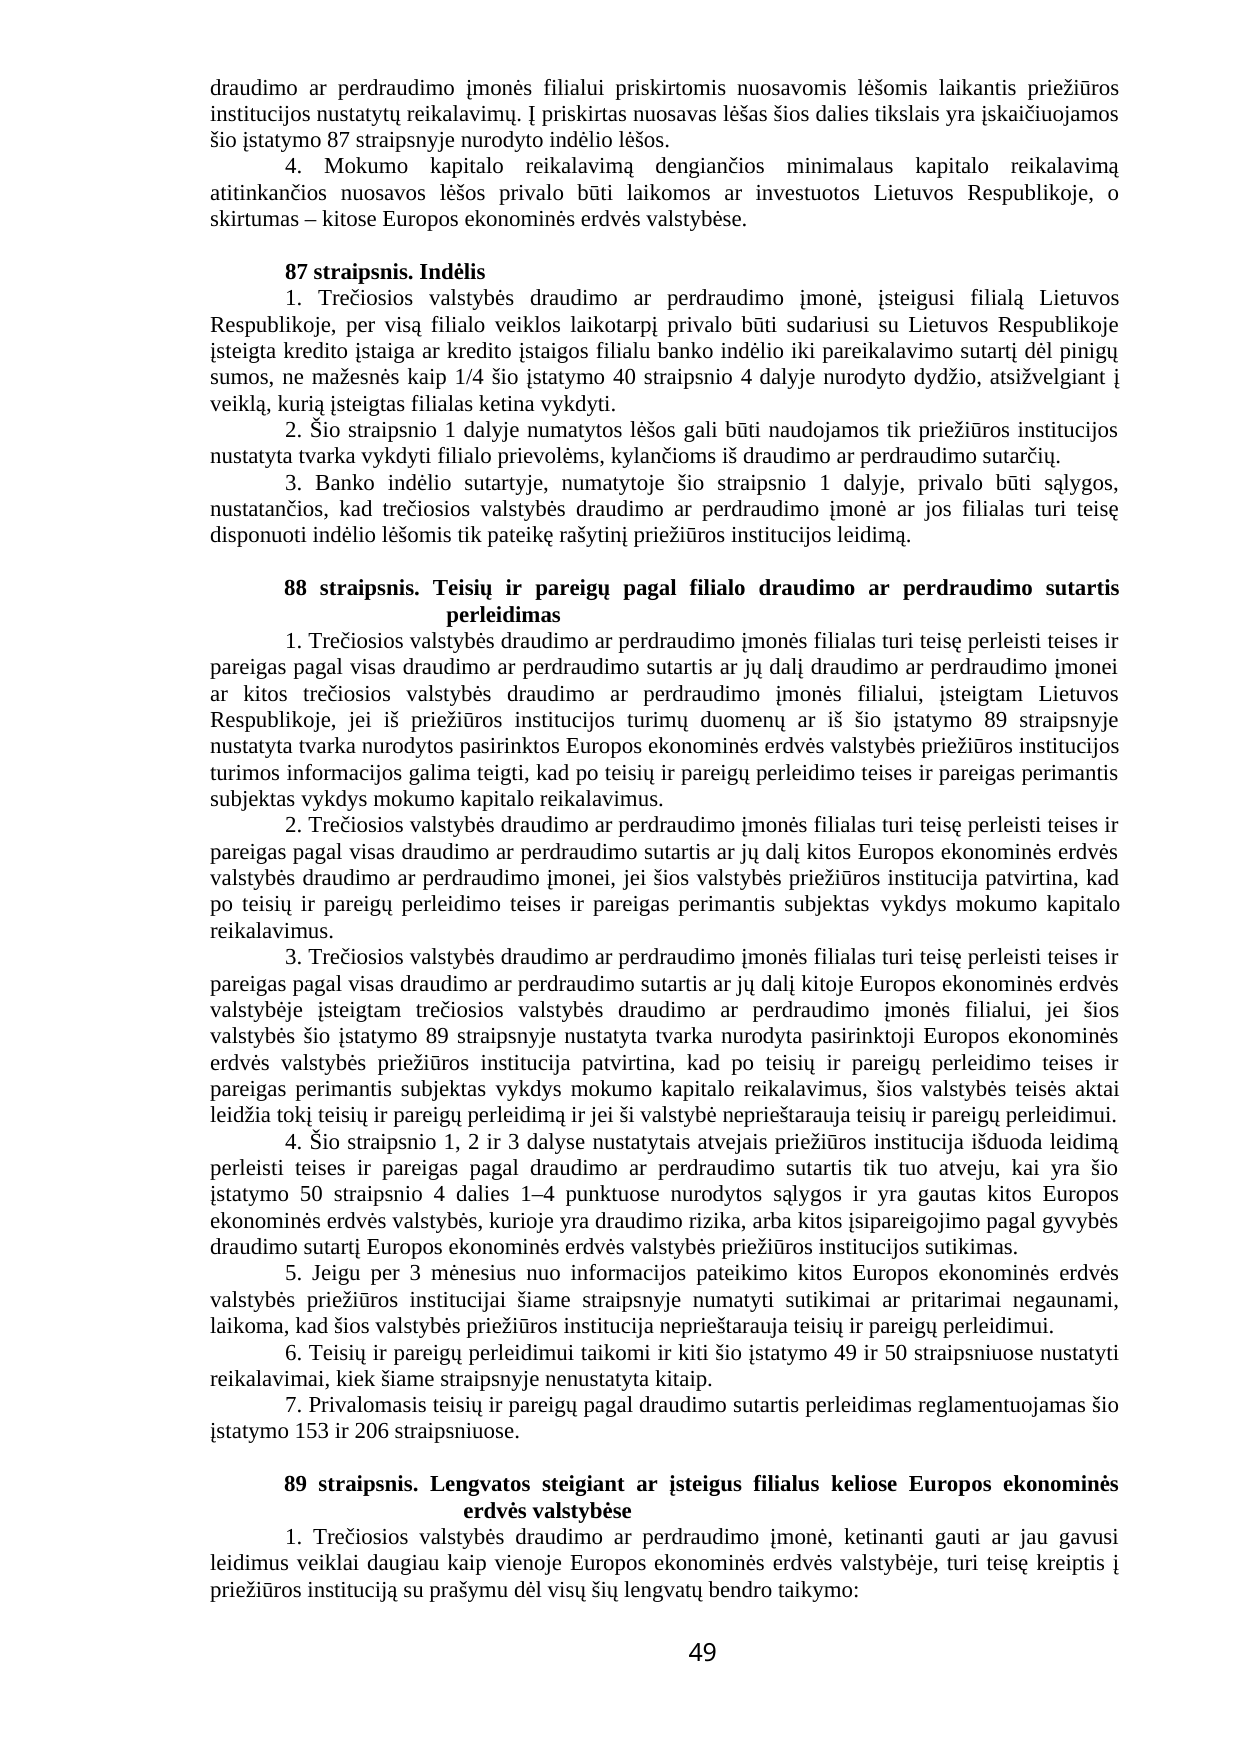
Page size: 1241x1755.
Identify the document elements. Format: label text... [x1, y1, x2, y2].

text 5. Jeigu per 3 mėnesius nuo informacijos pateikimo kitos Europos ekonominės erdvės valstybės priežiūros institucijai šiame straipsnyje numatyti sutikimai ar pritarimai negaunami, laikoma, kad šios valstybės priežiūros institucija neprieštarauja teisių ir pareigų perleidimui. [210, 1259, 1120, 1338]
text 4. Mokumo kapitalo reikalavimą dengiančios minimalaus kapitalo reikalavimą atitinkančios nuosavos lėšos privalo būti laikomos ar investuotos Lietuvos Respublikoje, o skirtumas – kitose Europos ekonominės erdvės valstybėse. [210, 153, 1120, 232]
text 1. Trečiosios valstybės draudimo ar perdraudimo įmonė, ketinanti gauti ar jau gavusi leidimus veiklai daugiau kaip vienoje Europos ekonominės erdvės valstybėje, turi teisę kreiptis į priežiūros instituciją su prašymu dėl visų šių lengvatų bendro taikymo: [210, 1523, 1120, 1602]
subtitle 88 straipsnis. Teisių ir pareigų pagal filialo draudimo ar perdraudimo sutartis perleidimas [284, 574, 1120, 627]
text 3. Trečiosios valstybės draudimo ar perdraudimo įmonės filialas turi teisę perleisti teises ir pareigas pagal visas draudimo ar perdraudimo sutartis ar jų dalį kitoje Europos ekonominės erdvės valstybėje įsteigtam trečiosios valstybės draudimo ar perdraudimo įmonės filialui, jei šios valstybės šio įstatymo 89 straipsnyje nustatyta tvarka nurodyta pasirinktoji Europos ekonominės erdvės valstybės priežiūros institucija patvirtina, kad po teisių ir pareigų perleidimo teises ir pareigas perimantis subjektas vykdys mokumo kapitalo reikalavimus, šios valstybės teisės aktai leidžia tokį teisių ir pareigų perleidimą ir jei ši valstybė neprieštarauja teisių ir pareigų perleidimui. [210, 943, 1120, 1128]
text 1. Trečiosios valstybės draudimo ar perdraudimo įmonė, įsteigusi filialą Lietuvos Respublikoje, per visą filialo veiklos laikotarpį privalo būti sudariusi su Lietuvos Respublikoje įsteigta kredito įstaiga ar kredito įstaigos filialu banko indėlio iki pareikalavimo sutartį dėl pinigų sumos, ne mažesnės kaip 1/4 šio įstatymo 40 straipsnio 4 dalyje nurodyto dydžio, atsižvelgiant į veiklą, kurią įsteigtas filialas ketina vykdyti. [210, 284, 1120, 416]
text 7. Privalomasis teisių ir pareigų pagal draudimo sutartis perleidimas reglamentuojamas šio įstatymo 153 ir 206 straipsniuose. [210, 1391, 1120, 1444]
text 89 straipsnis. Lengvatos steigiant ar įsteigus filialus keliose Europos ekonominės erdvės valstybėse [284, 1470, 1120, 1523]
text 4. Šio straipsnio 1, 2 ir 3 dalyse nustatytais atvejais priežiūros institucija išduoda leidimą perleisti teises ir pareigas pagal draudimo ar perdraudimo sutartis tik tuo atveju, kai yra šio įstatymo 50 straipsnio 4 dalies 1–4 punktuose nurodytos sąlygos ir yra gautas kitos Europos ekonominės erdvės valstybės, kurioje yra draudimo rizika, arba kitos įsipareigojimo pagal gyvybės draudimo sutartį Europos ekonominės erdvės valstybės priežiūros institucijos sutikimas. [210, 1128, 1120, 1259]
text 3. Banko indėlio sutartyje, numatytoje šio straipsnio 1 dalyje, privalo būti sąlygos, nustatančios, kad trečiosios valstybės draudimo ar perdraudimo įmonė ar jos filialas turi teisę disponuoti indėlio lėšomis tik pateikę rašytinį priežiūros institucijos leidimą. [210, 469, 1120, 548]
text 6. Teisių ir pareigų perleidimui taikomi ir kiti šio įstatymo 49 ir 50 straipsniuose nustatyti reikalavimai, kiek šiame straipsnyje nenustatyta kitaip. [210, 1338, 1120, 1391]
text 1. Trečiosios valstybės draudimo ar perdraudimo įmonės filialas turi teisę perleisti teises ir pareigas pagal visas draudimo ar perdraudimo sutartis ar jų dalį draudimo ar perdraudimo įmonei ar kitos trečiosios valstybės draudimo ar perdraudimo įmonės filialui, įsteigtam Lietuvos Respublikoje, jei iš priežiūros institucijos turimų duomenų ar iš šio įstatymo 89 straipsnyje nustatyta tvarka nurodytos pasirinktos Europos ekonominės erdvės valstybės priežiūros institucijos turimos informacijos galima teigti, kad po teisių ir pareigų perleidimo teises ir pareigas perimantis subjektas vykdys mokumo kapitalo reikalavimus. [210, 627, 1120, 811]
text 2. Šio straipsnio 1 dalyje numatytos lėšos gali būti naudojamos tik priežiūros institucijos nustatyta tvarka vykdyti filialo prievolėms, kylančioms iš draudimo ar perdraudimo sutarčių. [210, 416, 1120, 469]
text 2. Trečiosios valstybės draudimo ar perdraudimo įmonės filialas turi teisę perleisti teises ir pareigas pagal visas draudimo ar perdraudimo sutartis ar jų dalį kitos Europos ekonominės erdvės valstybės draudimo ar perdraudimo įmonei, jei šios valstybės priežiūros institucija patvirtina, kad po teisių ir pareigų perleidimo teises ir pareigas perimantis subjektas vykdys mokumo kapitalo reikalavimus. [210, 811, 1120, 943]
text draudimo ar perdraudimo įmonės filialui priskirtomis nuosavomis lėšomis laikantis priežiūros institucijos nustatytų reikalavimų. Į priskirtas nuosavas lėšas šios dalies tikslais yra įskaičiuojamos šio įstatymo 87 straipsnyje nurodyto indėlio lėšos. [210, 73, 1120, 153]
text 87 straipsnis. Indėlis [210, 258, 1120, 284]
